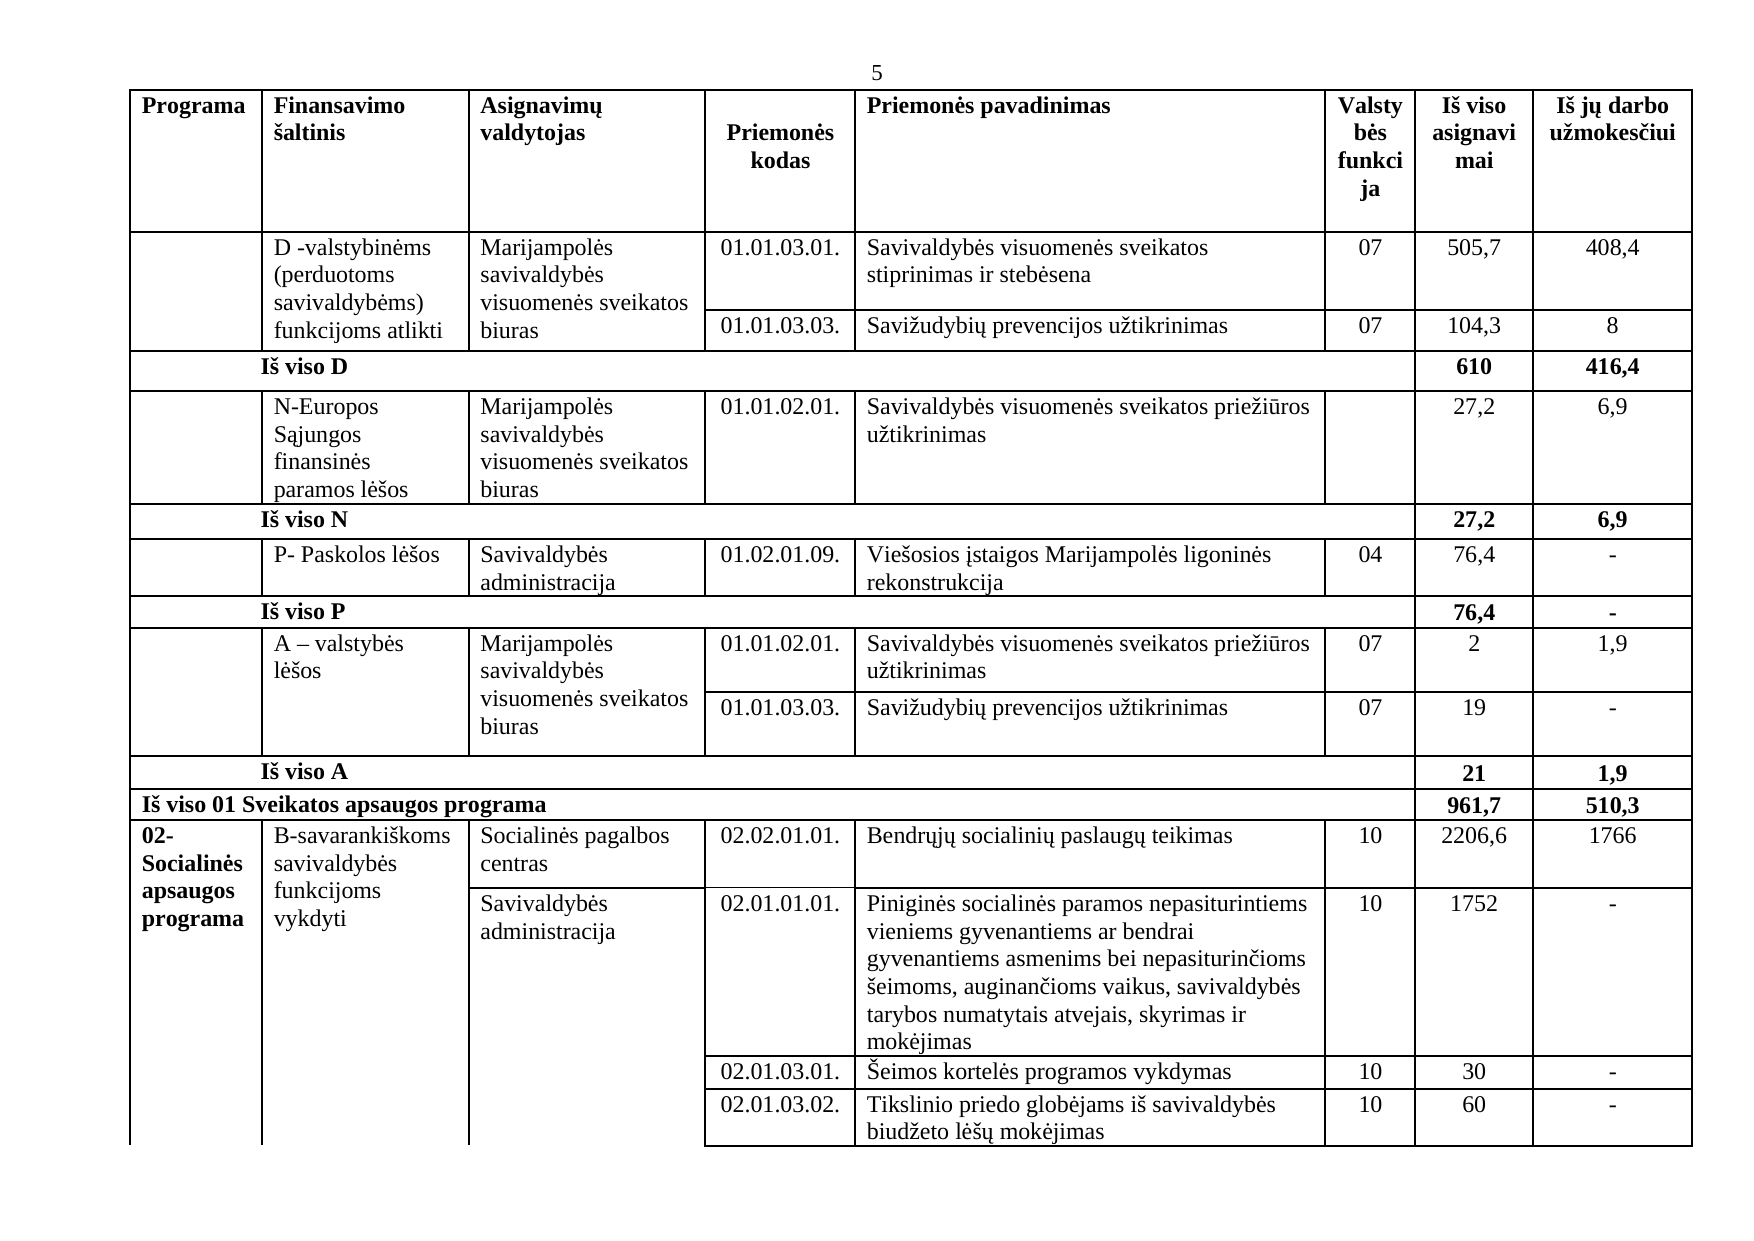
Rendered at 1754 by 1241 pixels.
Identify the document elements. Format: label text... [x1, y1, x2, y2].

table_cell [131, 201, 261, 231]
table_cell Piniginės socialinės paramos nepasiturintiems vieniems gyvenantiems ar bendrai gyvenantiems asmenims bei nepasiturinčioms šeimoms, auginančioms vaikus, savivaldybės tarybos numatytais atvejais, skyrimas ir mokėjimas [856, 889, 1324, 1055]
table_cell 76,4 [1416, 597, 1532, 627]
table_cell 01.01.03.03. [706, 693, 854, 755]
table_cell 60 [1416, 1090, 1532, 1145]
table_cell - [1534, 540, 1691, 595]
table_cell [706, 201, 854, 231]
table_cell Savivaldybės visuomenės sveikatos priežiūros užtikrinimas [856, 629, 1324, 691]
table_cell Savižudybių prevencijos užtikrinimas [856, 311, 1324, 350]
table_cell 6,9 [1534, 392, 1691, 502]
table_cell [1326, 201, 1414, 231]
table_cell - [1534, 693, 1691, 755]
table_cell Iš viso P [131, 597, 1414, 627]
table_cell 961,7 [1416, 790, 1532, 819]
table_cell N-Europos Sąjungos finansinės paramos lėšos [263, 392, 468, 502]
table_header Priemonės kodas [706, 91, 854, 201]
table_cell 02-Socialinėsapsaugos programa [131, 821, 261, 1145]
table_cell [263, 201, 468, 231]
table_cell 104,3 [1416, 311, 1532, 350]
table_cell [263, 691, 468, 755]
table_header Iš viso asignavimai [1416, 91, 1532, 231]
table_cell Iš viso D [131, 352, 1414, 390]
table_cell 416,4 [1534, 352, 1691, 390]
table_cell 1766 [1534, 821, 1691, 887]
table_header Asignavimų valdytojas [470, 91, 704, 201]
table_cell 19 [1416, 693, 1532, 755]
table_cell 07 [1326, 629, 1414, 691]
table_cell [131, 540, 261, 595]
table_cell Marijampolės savivaldybės visuomenės sveikatos biuras [470, 392, 704, 502]
table_cell A – valstybės lėšos [263, 629, 468, 691]
table_cell [131, 629, 261, 755]
table_cell 1,9 [1534, 629, 1691, 691]
table_cell Marijampolės savivaldybės visuomenės sveikatos biuras [470, 629, 704, 755]
table_cell Iš viso 01 Sveikatos apsaugos programa [131, 790, 1414, 819]
table_cell D -valstybinėms (perduotoms savivaldybėms) funkcijoms atlikti [263, 233, 468, 350]
table_cell Marijampolės savivaldybės visuomenės sveikatos biuras [470, 233, 704, 350]
table_cell 2 [1416, 629, 1532, 691]
table_cell 1,9 [1534, 757, 1691, 788]
table_cell 76,4 [1416, 540, 1532, 595]
table_cell 10 [1326, 889, 1414, 1055]
table_cell 07 [1326, 311, 1414, 350]
table_cell 8 [1534, 311, 1691, 350]
table_cell Socialinės pagalbos centras [470, 821, 704, 887]
table_cell [131, 233, 261, 309]
table_header Programa [131, 91, 261, 201]
table_cell 27,2 [1416, 505, 1532, 538]
table_cell Savivaldybės administracija [470, 540, 704, 595]
table_cell Tikslinio priedo globėjams iš savivaldybės biudžeto lėšų mokėjimas [856, 1090, 1324, 1145]
table_cell 6,9 [1534, 505, 1691, 538]
table_cell 21 [1416, 757, 1532, 788]
table_cell [470, 201, 704, 231]
table_cell [856, 201, 1324, 231]
table_header Iš jų darbo užmokesčiui [1534, 91, 1691, 231]
table_cell 10 [1326, 821, 1414, 887]
table_header Valstybės funkcija [1326, 91, 1414, 201]
table_cell 505,7 [1416, 233, 1532, 309]
table_cell Šeimos kortelės programos vykdymas [856, 1057, 1324, 1088]
table_cell 27,2 [1416, 392, 1532, 502]
table_cell 30 [1416, 1057, 1532, 1088]
table_cell Savivaldybės visuomenės sveikatos stiprinimas ir stebėsena [856, 233, 1324, 309]
table_cell 04 [1326, 540, 1414, 595]
table_cell 10 [1326, 1090, 1414, 1145]
table_cell [131, 309, 261, 350]
table_cell [1326, 392, 1414, 502]
table_cell 02.01.03.01. [706, 1057, 854, 1088]
table_cell - [1534, 1090, 1691, 1145]
table_cell 07 [1326, 233, 1414, 309]
table_cell 2206,6 [1416, 821, 1532, 887]
table_cell 01.01.02.01. [706, 629, 854, 691]
table_header Priemonės pavadinimas [856, 91, 1324, 201]
table_cell P- Paskolos lėšos [263, 540, 468, 595]
table_cell 01.02.01.09. [706, 540, 854, 595]
table_cell - [1534, 597, 1691, 627]
table_cell Bendrųjų socialinių paslaugų teikimas [856, 821, 1324, 887]
table_cell Iš viso A [131, 757, 1414, 788]
table_cell 02.01.03.02. [706, 1090, 854, 1145]
table_cell Savižudybių prevencijos užtikrinimas [856, 693, 1324, 755]
table_cell 01.01.02.01. [706, 392, 854, 502]
table_cell Savivaldybės administracija [470, 889, 704, 1145]
table_cell 07 [1326, 693, 1414, 755]
table_cell 01.01.03.03. [706, 311, 854, 350]
table_cell - [1534, 889, 1691, 1055]
table_cell 02.02.01.01. [706, 821, 854, 887]
table_header Finansavimo šaltinis [263, 91, 468, 201]
table_cell 02.01.01.01. [706, 888, 854, 1055]
table_cell 10 [1326, 1057, 1414, 1088]
table_cell 510,3 [1534, 790, 1691, 819]
table_cell B-savarankiškoms savivaldybės funkcijoms vykdyti [263, 821, 468, 1145]
table_cell Viešosios įstaigos Marijampolės ligoninės rekonstrukcija [856, 540, 1324, 595]
table_cell 1752 [1416, 889, 1532, 1055]
table_cell 408,4 [1534, 233, 1691, 309]
table_cell [131, 392, 261, 502]
table_cell - [1534, 1057, 1691, 1088]
table_cell 610 [1416, 352, 1532, 390]
table_cell Savivaldybės visuomenės sveikatos priežiūros užtikrinimas [856, 392, 1324, 502]
table_cell 01.01.03.01. [706, 233, 854, 309]
table_cell Iš viso N [131, 505, 1414, 538]
